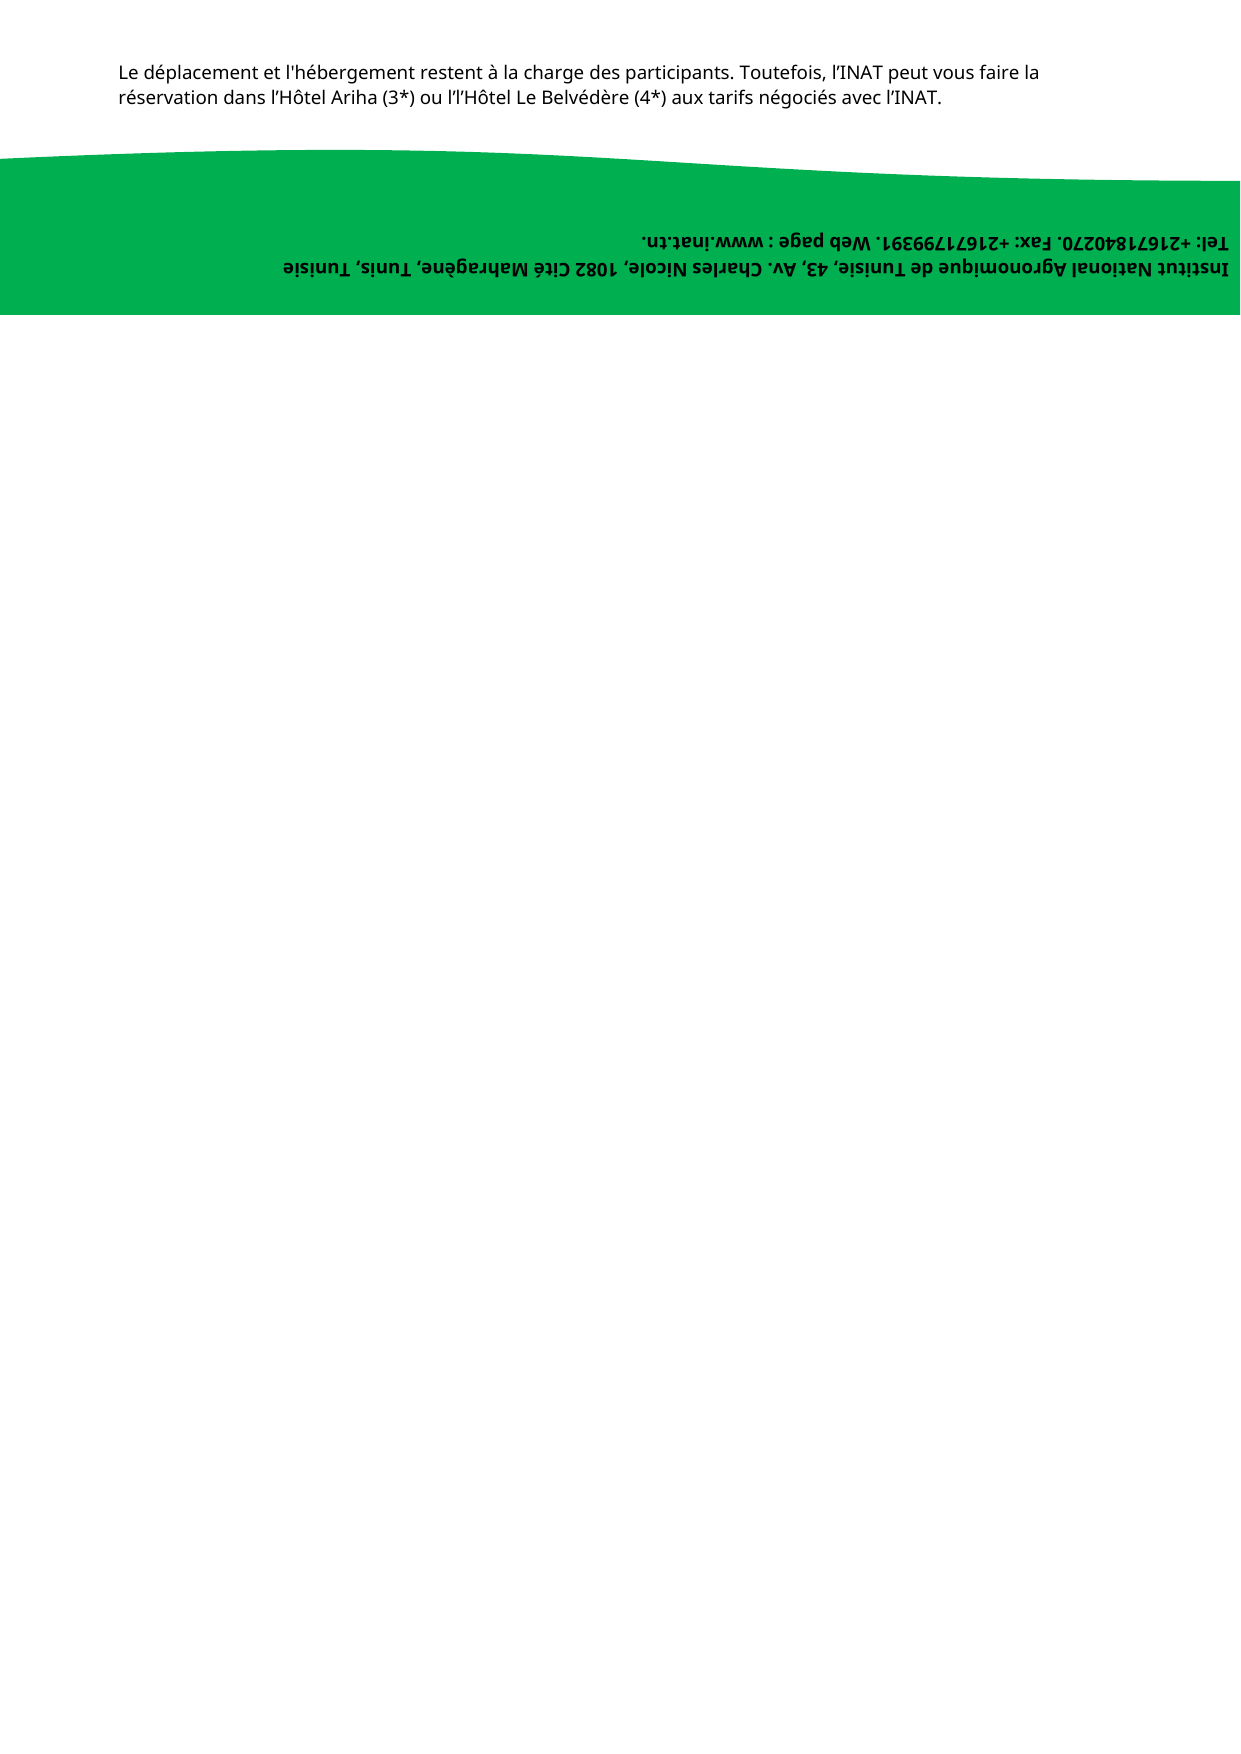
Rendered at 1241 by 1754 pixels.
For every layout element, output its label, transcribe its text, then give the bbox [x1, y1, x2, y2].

text Le déplacement et l'hébergement restent à la charge des participants. Toutefois, l’INAT peut vous faire la réservation dans l’Hôtel Ariha (3*) ou l’l’Hôtel Le Belvédère (4*) aux tarifs négociés avec l’INAT. [118, 59, 1122, 110]
